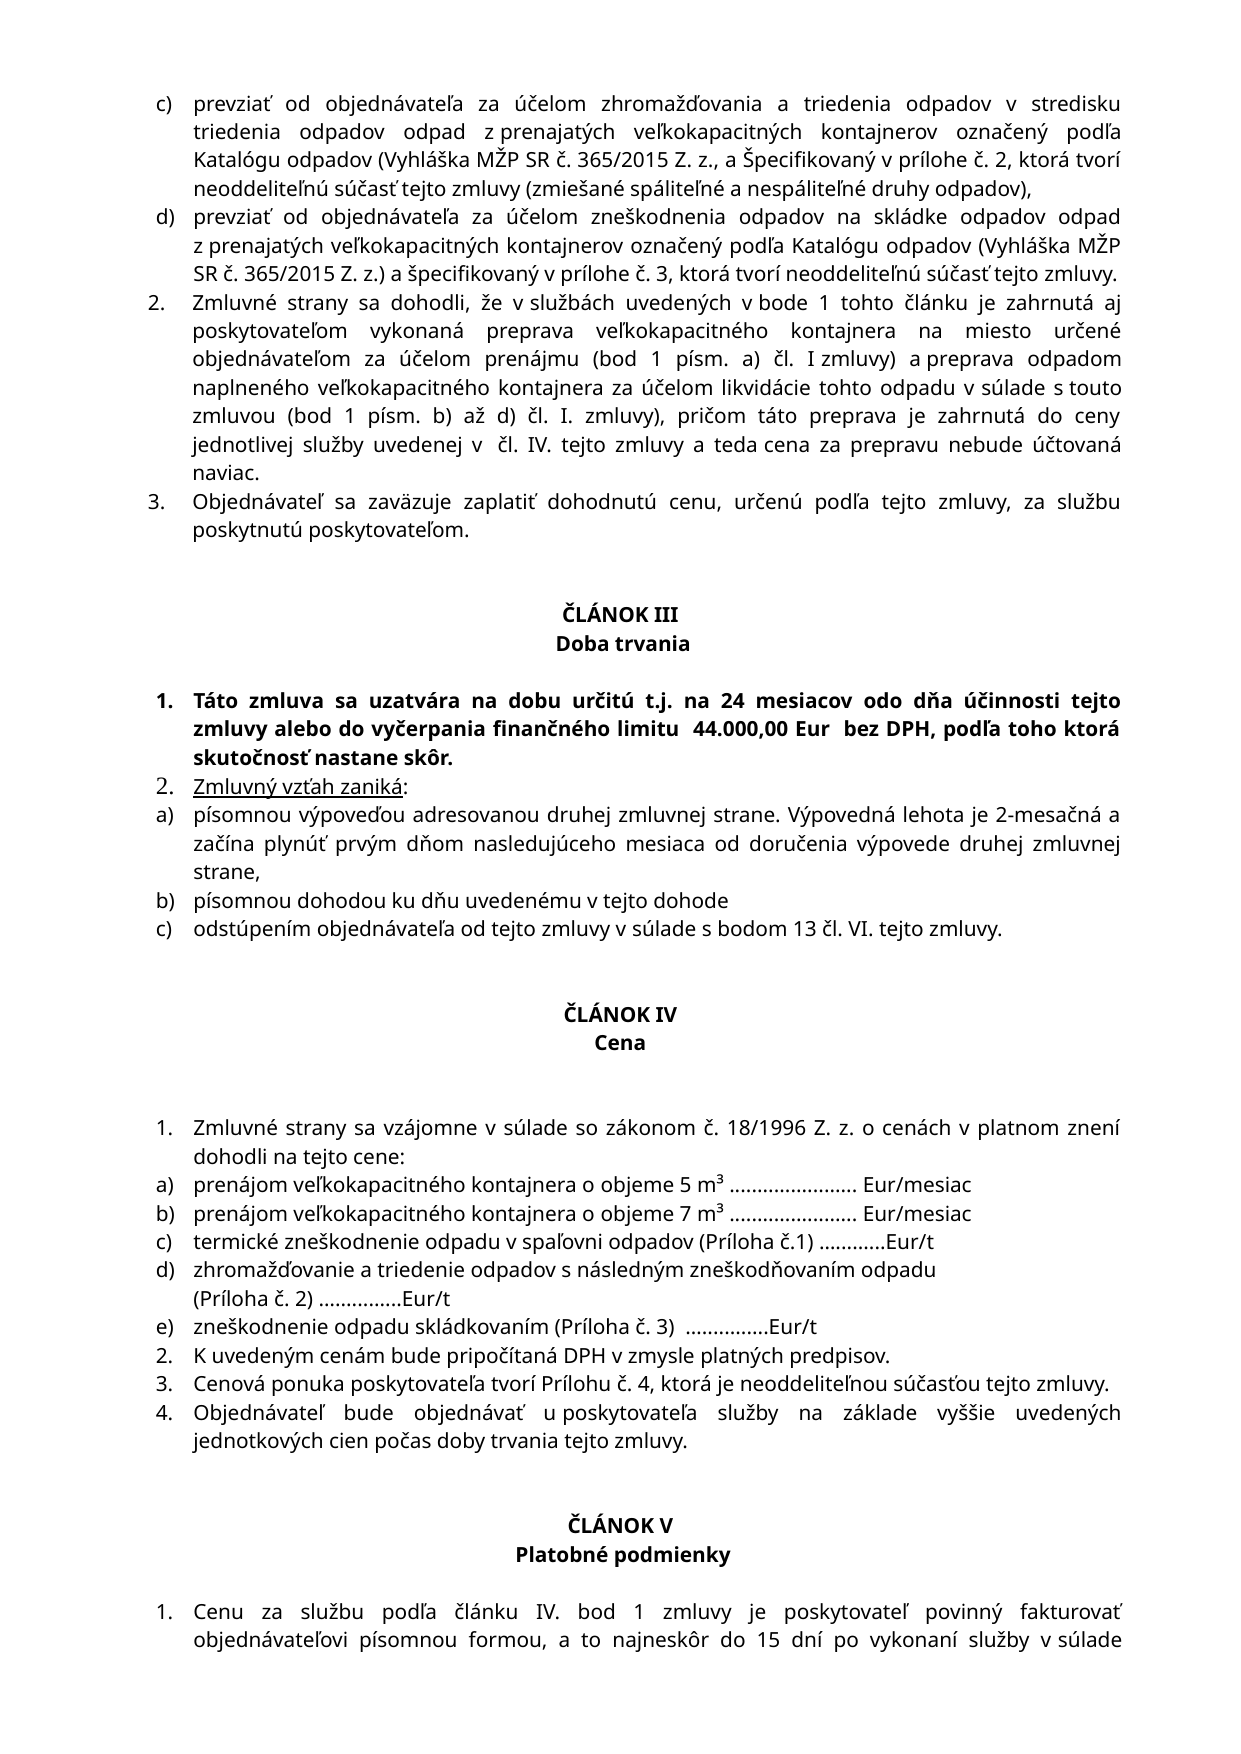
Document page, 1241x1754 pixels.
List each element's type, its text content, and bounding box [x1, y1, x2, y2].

list Objednávateľ sa zaväzuje zaplatiť dohodnutú cenu, určenú podľa tejto zmluvy, za službu poskytnutú poskytovateľom. [148, 487, 1122, 544]
text ČLÁNOK III [118, 601, 1122, 629]
list zneškodnenie odpadu skládkovaním (Príloha č. 3) …............Eur/t [156, 1312, 1122, 1341]
list Cenu za službu podľa článku IV. bod 1 zmluvy je poskytovateľ povinný fakturovať objednávateľovi písomnou formou, a to najneskôr do 15 dní po vykonaní služby v súlade [156, 1597, 1122, 1654]
list prevziať od objednávateľa za účelom zhromažďovania a triedenia odpadov v stredisku triedenia odpadov odpad z prenajatých veľkokapacitných kontajnerov označený podľa Katalógu odpadov (Vyhláška MŽP SR č. 365/2015 Z. z., a Špecifikovaný v prílohe č. 2, ktorá tvorí neoddeliteľnú súčasť tejto zmluvy (zmiešané spáliteľné a nespáliteľné druhy odpadov), [156, 89, 1122, 202]
text (Príloha č. 2) …............Eur/t [193, 1284, 1122, 1312]
list odstúpením objednávateľa od tejto zmluvy v súlade s bodom 13 čl. VI. tejto zmluvy. [156, 914, 1122, 943]
text ČLÁNOK V [118, 1512, 1122, 1540]
text Cena [118, 1028, 1122, 1057]
list prenájom veľkokapacitného kontajnera o objeme 7 m³ ....................... Eur/mesiac [156, 1199, 1122, 1227]
list Zmluvné strany sa dohodli, že v službách uvedených v bode 1 tohto článku je zahrnutá aj poskytovateľom vykonaná preprava veľkokapacitného kontajnera na miesto určené objednávateľom za účelom prenájmu (bod 1 písm. a) čl. I zmluvy) a preprava odpadom naplneného veľkokapacitného kontajnera za účelom likvidácie tohto odpadu v súlade s touto zmluvou (bod 1 písm. b) až d) čl. I. zmluvy), pričom táto preprava je zahrnutá do ceny jednotlivej služby uvedenej v čl. IV. tejto zmluvy a teda cena za prepravu nebude účtovaná naviac. [148, 288, 1122, 487]
list Táto zmluva sa uzatvára na dobu určitú t.j. na 24 mesiacov odo dňa účinnosti tejto zmluvy alebo do vyčerpania finančného limitu 44.000,00 Eur bez DPH, podľa toho ktorá skutočnosť nastane skôr. [156, 686, 1122, 771]
list Cenová ponuka poskytovateľa tvorí Prílohu č. 4, ktorá je neoddeliteľnou súčasťou tejto zmluvy. [156, 1369, 1122, 1398]
list písomnou dohodou ku dňu uvedenému v tejto dohode [156, 886, 1122, 914]
list Zmluvný vzťah zaniká: [156, 771, 1122, 801]
list zhromažďovanie a triedenie odpadov s následným zneškodňovaním odpadu [156, 1256, 1122, 1284]
list písomnou výpoveďou adresovanou druhej zmluvnej strane. Výpovedná lehota je 2-mesačná a začína plynúť prvým dňom nasledujúceho mesiaca od doručenia výpovede druhej zmluvnej strane, [156, 801, 1122, 886]
list Zmluvné strany sa vzájomne v súlade so zákonom č. 18/1996 Z. z. o cenách v platnom znení dohodli na tejto cene: [156, 1113, 1122, 1170]
list Objednávateľ bude objednávať u poskytovateľa služby na základe vyššie uvedených jednotkových cien počas doby trvania tejto zmluvy. [156, 1398, 1122, 1455]
list prevziať od objednávateľa za účelom zneškodnenia odpadov na skládke odpadov odpad z prenajatých veľkokapacitných kontajnerov označený podľa Katalógu odpadov (Vyhláška MŽP SR č. 365/2015 Z. z.) a špecifikovaný v prílohe č. 3, ktorá tvorí neoddeliteľnú súčasť tejto zmluvy. [156, 202, 1122, 288]
list K uvedeným cenám bude pripočítaná DPH v zmysle platných predpisov. [156, 1341, 1122, 1369]
list prenájom veľkokapacitného kontajnera o objeme 5 m³ ....................... Eur/mesiac [156, 1170, 1122, 1199]
list termické zneškodnenie odpadu v spaľovni odpadov (Príloha č.1) ….........Eur/t [156, 1227, 1122, 1256]
text Doba trvania [118, 629, 1122, 657]
text Platobné podmienky [118, 1540, 1122, 1568]
text ČLÁNOK IV [118, 1000, 1122, 1028]
